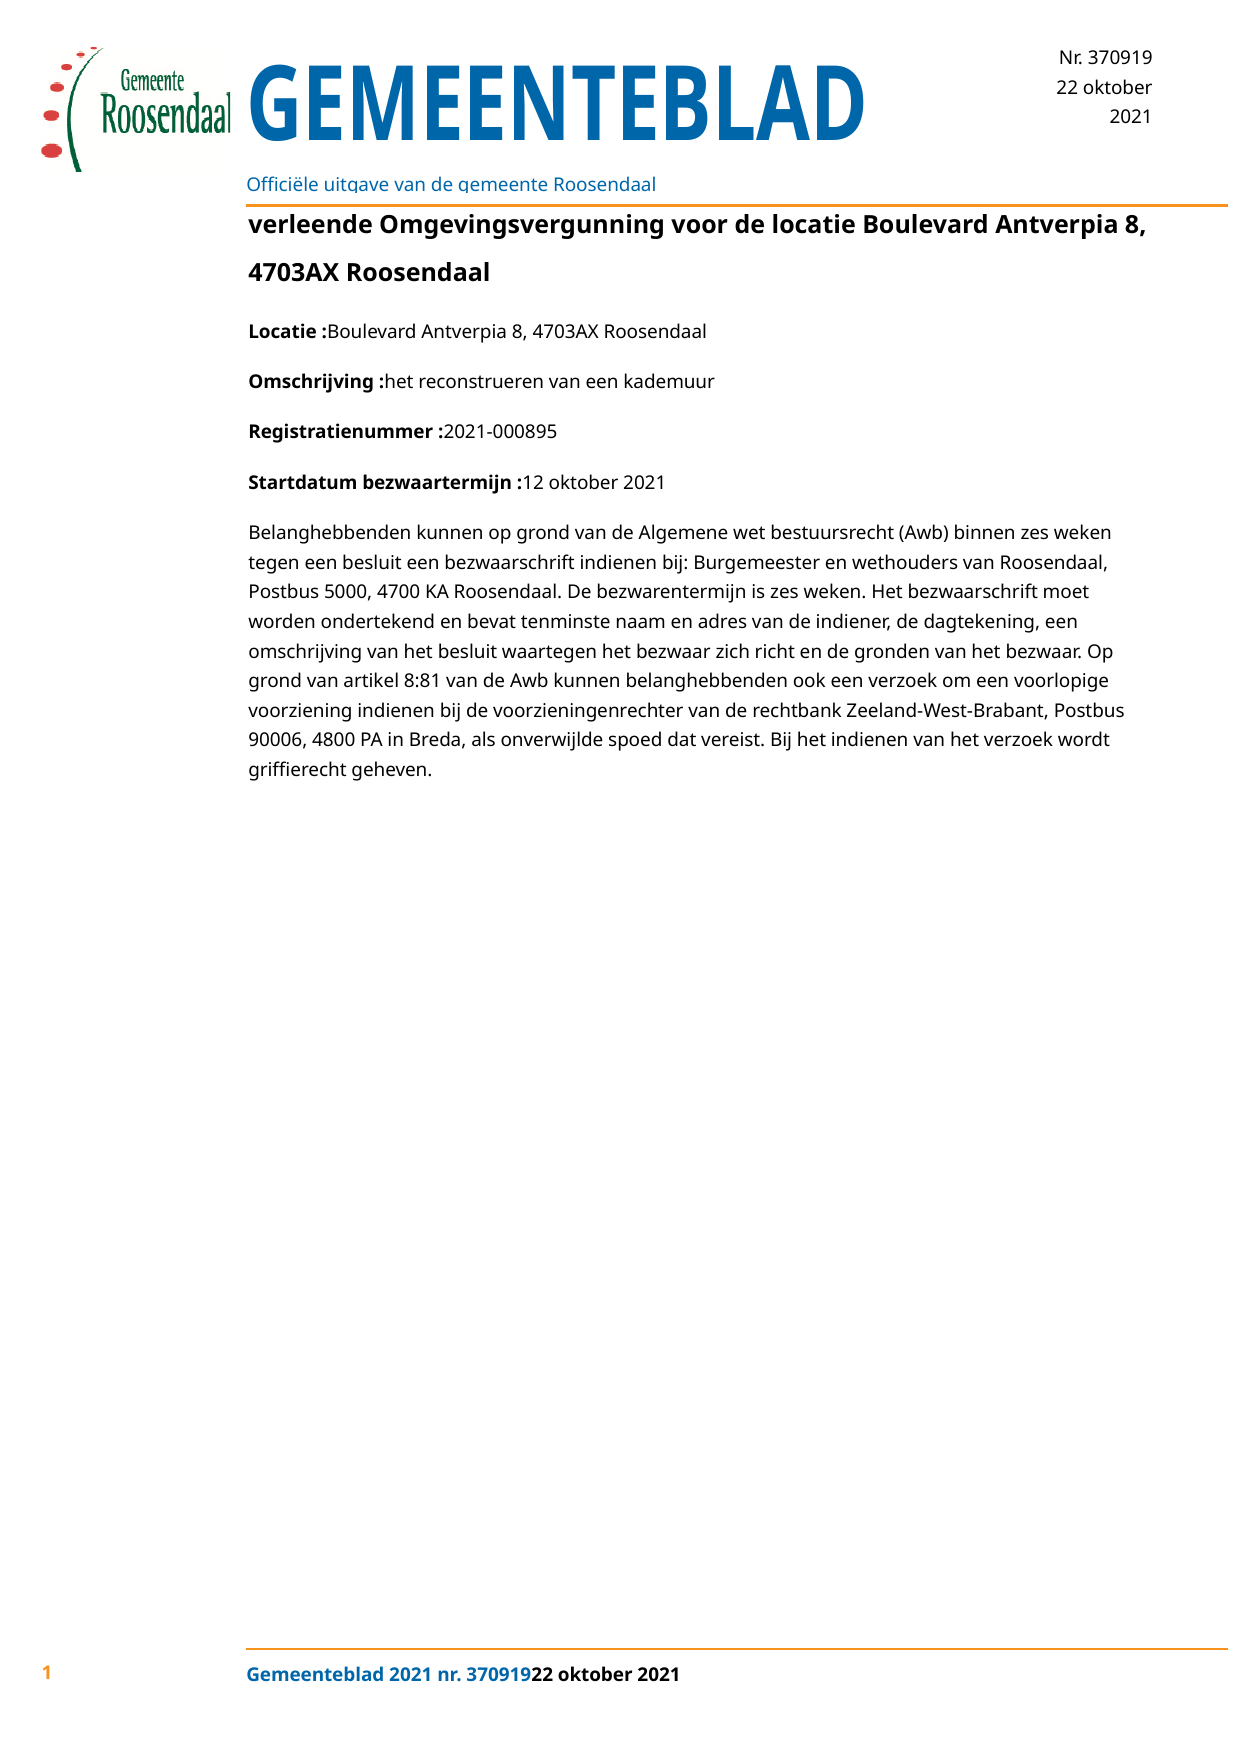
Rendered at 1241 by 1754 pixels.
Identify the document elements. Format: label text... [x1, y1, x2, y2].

text Startdatum bezwaartermijn :12 oktober 2021 [248, 469, 1152, 495]
text Omschrijving :het reconstrueren van een kademuur [248, 368, 1152, 394]
text verleende Omgevingsvergunning voor de locatie Boulevard Antverpia 8, 4703AX Roosendaal [248, 207, 1152, 288]
text Locatie :Boulevard Antverpia 8, 4703AX Roosendaal [248, 318, 1152, 344]
text Belanghebbenden kunnen op grond van de Algemene wet bestuursrecht (Awb) binnen zes weken tegen een besluit een bezwaarschrift indienen bij: Burgemeester en wethouders van Roosendaal, Postbus 5000, 4700 KA Roosendaal. De bezwarentermijn is zes weken. Het bezwaarschrift moet worden ondertekend en bevat tenminste naam en adres van de indiener, de dagtekening, een omschrijving van het besluit waartegen het bezwaar zich richt en de gronden van het bezwaar. Op grond van artikel 8:81 van de Awb kunnen belanghebbenden ook een verzoek om een voorlopige voorziening indienen bij de voorzieningenrechter van de rechtbank Zeeland-West-Brabant, Postbus 90006, 4800 PA in Breda, als onverwijlde spoed dat vereist. Bij het indienen van het verzoek wordt griffierecht geheven. [248, 519, 1152, 782]
text Registratienummer :2021-000895 [248, 419, 1152, 444]
picture [41, 47, 231, 172]
